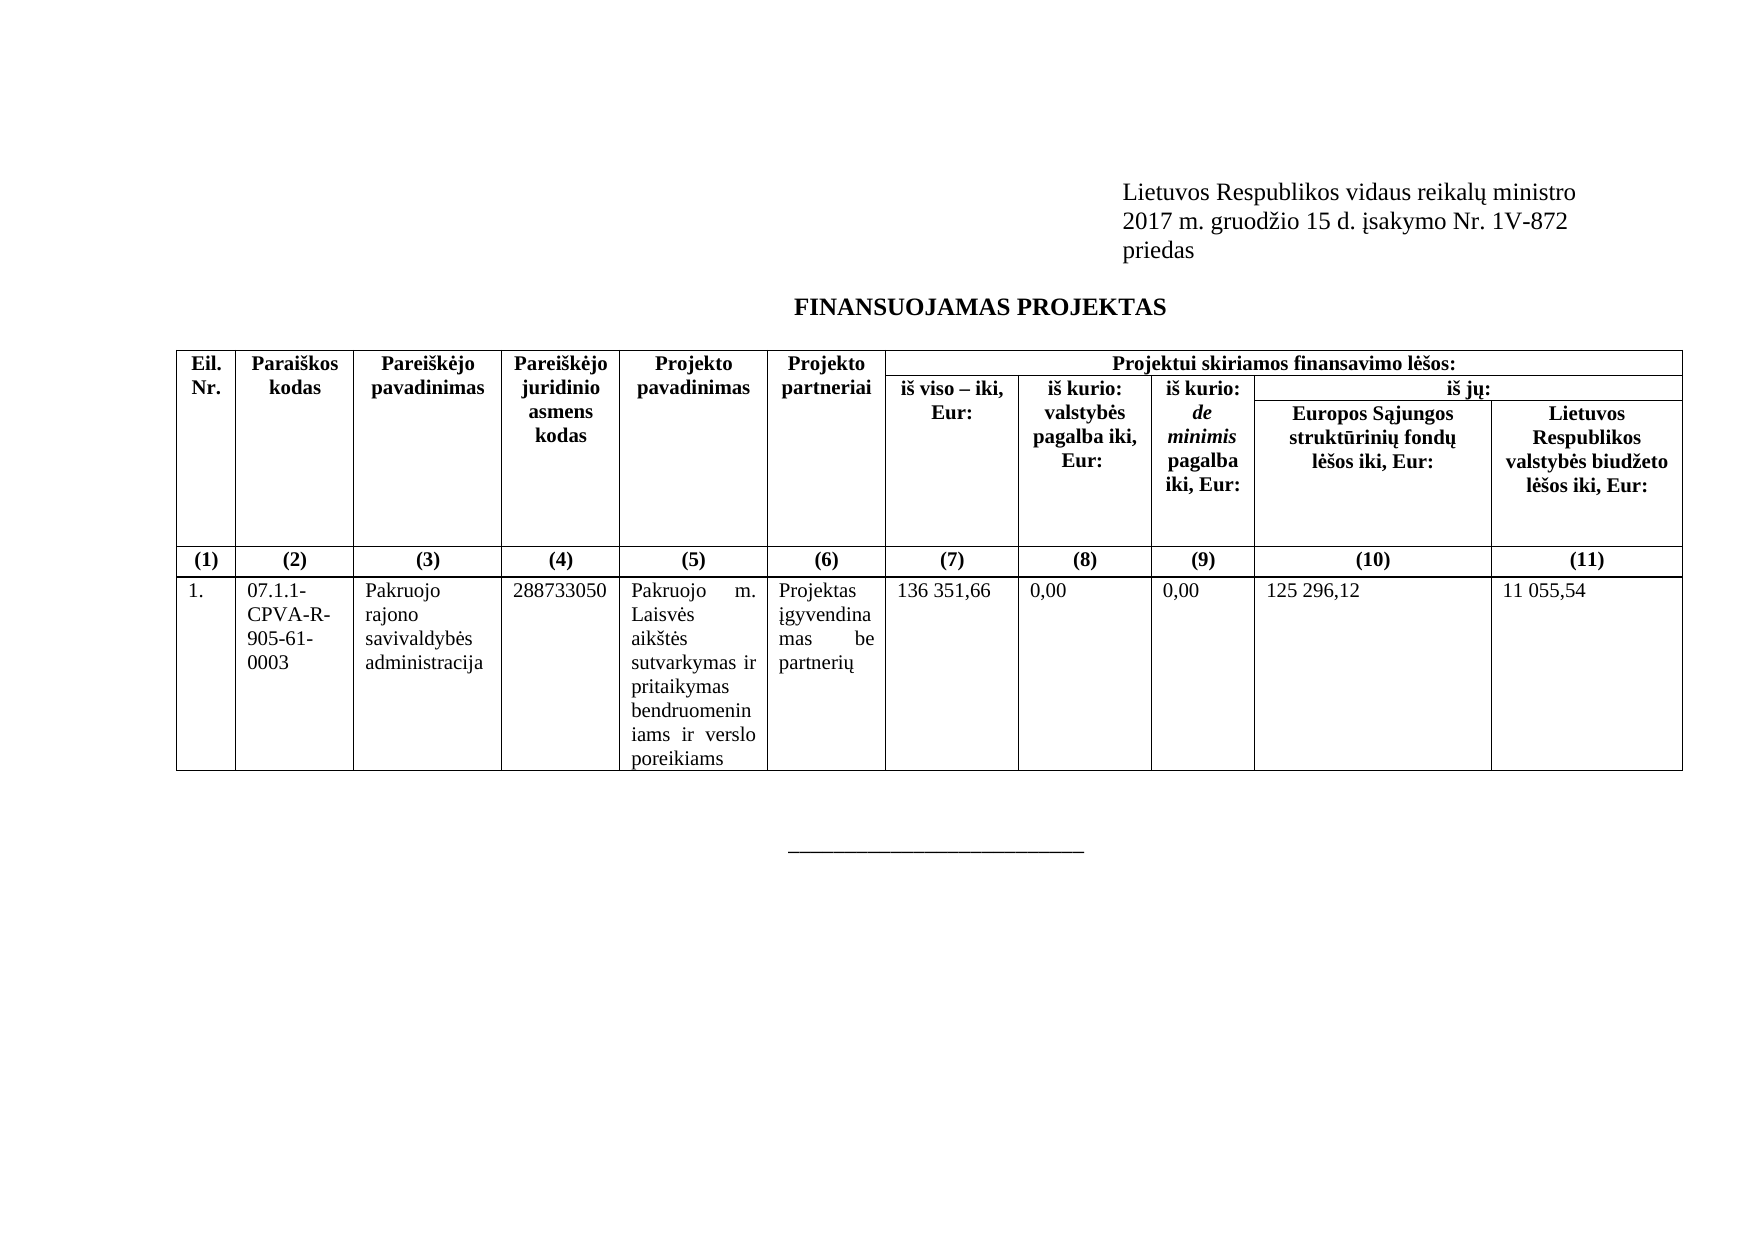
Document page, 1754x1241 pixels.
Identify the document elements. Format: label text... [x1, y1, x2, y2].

table_header Paraiškos kodas [236, 351, 353, 546]
table_cell 0,00 [1019, 578, 1151, 770]
table_cell (1) [177, 547, 235, 576]
table_cell (4) [502, 547, 619, 576]
text FINANSUOJAMAS PROJEKTAS [177, 292, 1695, 321]
table_cell Lietuvos Respublikos valstybės biudžeto lėšos iki, Eur: [1492, 401, 1682, 546]
table_cell iš viso – iki, Eur: [886, 376, 1018, 546]
table_cell (7) [886, 547, 1018, 576]
table_cell (3) [354, 547, 501, 576]
table_cell (5) [620, 547, 767, 576]
text priedas [1122, 235, 1695, 263]
table_cell (10) [1255, 547, 1491, 576]
table_header Pareiškėjo pavadinimas [354, 351, 501, 546]
table_cell (11) [1492, 547, 1682, 576]
table_cell iš kurio: valstybės pagalba iki, Eur: [1019, 376, 1151, 546]
table_cell 0,00 [1152, 578, 1254, 770]
text Lietuvos Respublikos vidaus reikalų ministro [1122, 177, 1695, 206]
table_cell 288733050 [502, 578, 619, 770]
table_cell 125 296,12 [1255, 578, 1491, 770]
table_cell (2) [236, 547, 353, 576]
text __________________________ [177, 828, 1695, 857]
text 2017 m. gruodžio 15 d. įsakymo Nr. 1V-872 [1122, 206, 1695, 235]
table_cell (6) [768, 547, 885, 576]
table_cell Pakruojo m. Laisvės aikštės sutvarkymas ir pritaikymas bendruomeniniams ir verslo poreikiams [620, 578, 767, 770]
table_header Projekto partneriai [768, 351, 885, 546]
table_cell 136 351,66 [886, 578, 1018, 770]
table_header Eil. Nr. [177, 351, 235, 546]
table_header Pareiškėjo juridinio asmens kodas [502, 351, 619, 546]
table_cell Europos Sąjungos struktūrinių fondų lėšos iki, Eur: [1255, 401, 1491, 546]
table_cell (9) [1152, 547, 1254, 576]
table_header Projekto pavadinimas [620, 351, 767, 546]
table_cell 11 055,54 [1492, 578, 1682, 770]
table_cell iš jų: [1255, 376, 1682, 400]
table_cell 07.1.1-CPVA-R-905-61-0003 [236, 578, 353, 770]
table_cell Projektas įgyvendinamas be partnerių [768, 578, 885, 770]
table_cell (8) [1019, 547, 1151, 576]
table_cell 1. [177, 578, 235, 770]
table_header Projektui skiriamos finansavimo lėšos: [886, 351, 1682, 375]
table_cell Pakruojo rajono savivaldybės administracija [354, 578, 501, 770]
table_cell iš kurio: de minimis pagalba iki, Eur: [1152, 376, 1254, 546]
